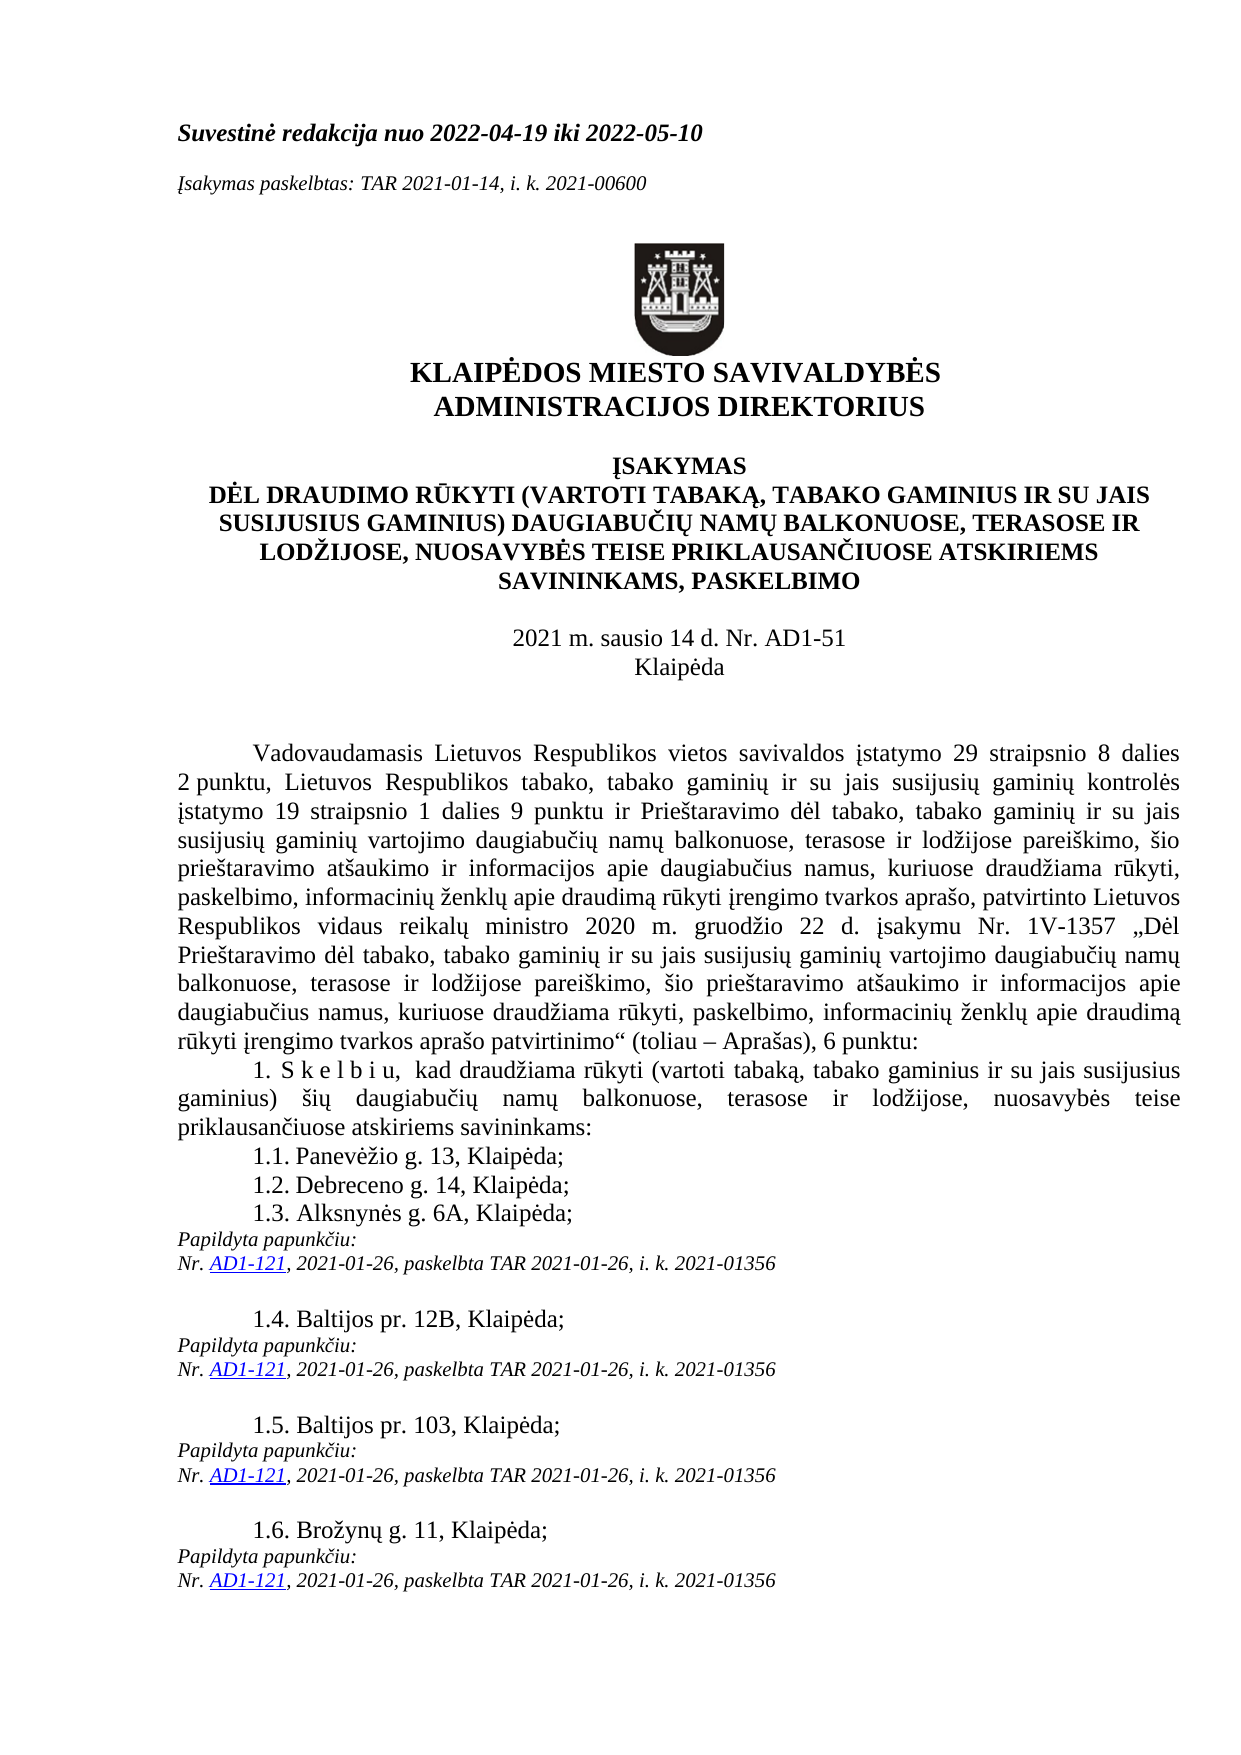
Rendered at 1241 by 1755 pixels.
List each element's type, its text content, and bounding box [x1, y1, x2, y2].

text Vadovaudamasis Lietuvos Respublikos vietos savivaldos įstatymo 29 straipsnio 8 dalies 2 punktu, Lietuvos Respublikos tabako, tabako gaminių ir su jais susijusių gaminių kontrolės įstatymo 19 straipsnio 1 dalies 9 punktu ir Prieštaravimo dėl tabako, tabako gaminių ir su jais susijusių gaminių vartojimo daugiabučių namų balkonuose, terasose ir lodžijose pareiškimo, šio prieštaravimo atšaukimo ir informacijos apie daugiabučius namus, kuriuose draudžiama rūkyti, paskelbimo, informacinių ženklų apie draudimą rūkyti įrengimo tvarkos aprašo, patvirtinto Lietuvos Respublikos vidaus reikalų ministro 2020 m. gruodžio 22 d. įsakymu Nr. 1V-1357 „Dėl Prieštaravimo dėl tabako, tabako gaminių ir su jais susijusių gaminių vartojimo daugiabučių namų balkonuose, terasose ir lodžijose pareiškimo, šio prieštaravimo atšaukimo ir informacijos apie daugiabučius namus, kuriuose draudžiama rūkyti, paskelbimo, informacinių ženklų apie draudimą rūkyti įrengimo tvarkos aprašo patvirtinimo“ (toliau – Aprašas), 6 punktu: [177, 738, 1181, 1055]
text 1.6. Brožynų g. 11, Klaipėda; [177, 1515, 1181, 1544]
text 1.4. Baltijos pr. 12B, Klaipėda; [177, 1304, 1181, 1333]
text 1.5. Baltijos pr. 103, Klaipėda; [177, 1410, 1181, 1438]
text Įsakymas paskelbtas: TAR 2021-01-14, i. k. 2021-00600 [177, 171, 1181, 195]
text Papildyta papunkčiu: [177, 1227, 1181, 1251]
text Nr. AD1-121, 2021-01-26, paskelbta TAR 2021-01-26, i. k. 2021-01356 [177, 1251, 1181, 1275]
text 2021 m. sausio 14 d. Nr. AD1-51 [177, 623, 1181, 652]
text Nr. AD1-121, 2021-01-26, paskelbta TAR 2021-01-26, i. k. 2021-01356 [177, 1568, 1181, 1592]
text Papildyta papunkčiu: [177, 1544, 1181, 1568]
text 1.2. Debreceno g. 14, Klaipėda; [177, 1170, 1181, 1198]
text Klaipėda [177, 652, 1181, 681]
text Suvestinė redakcija nuo 2022-04-19 iki 2022-05-10 [177, 118, 1181, 147]
text ADMINISTRACIJOS DIREKTORIUS [177, 389, 1181, 422]
text ĮSAKYMAS [177, 451, 1181, 480]
text DĖL DRAUDIMO RŪKYTI (VARTOTI TABAKĄ, TABAKO GAMINIUS IR SU JAIS SUSIJUSIUS GAMINIUS) DAUGIABUČIŲ NAMŲ BALKONUOSE, TERASOSE IR LODŽIJOSE, NUOSAVYBĖS TEISE PRIKLAUSANČIUOSE ATSKIRIEMS SAVININKAMS, PASKELBIMO [177, 480, 1181, 595]
text 1.3. Alksnynės g. 6A, Klaipėda; [177, 1198, 1181, 1227]
text 1.1. Panevėžio g. 13, Klaipėda; [177, 1141, 1181, 1170]
text 1. Skelbiu, kad draudžiama rūkyti (vartoti tabaką, tabako gaminius ir su jais susijusius gaminius) šių daugiabučių namų balkonuose, terasose ir lodžijose, nuosavybės teise priklausančiuose atskiriems savininkams: [177, 1055, 1181, 1141]
text KLAIPĖDOS MIESTO SAVIVALDYBĖS [177, 355, 1181, 389]
text Nr. AD1-121, 2021-01-26, paskelbta TAR 2021-01-26, i. k. 2021-01356 [177, 1357, 1181, 1381]
text Nr. AD1-121, 2021-01-26, paskelbta TAR 2021-01-26, i. k. 2021-01356 [177, 1462, 1181, 1487]
text Papildyta papunkčiu: [177, 1438, 1181, 1462]
text Papildyta papunkčiu: [177, 1333, 1181, 1357]
